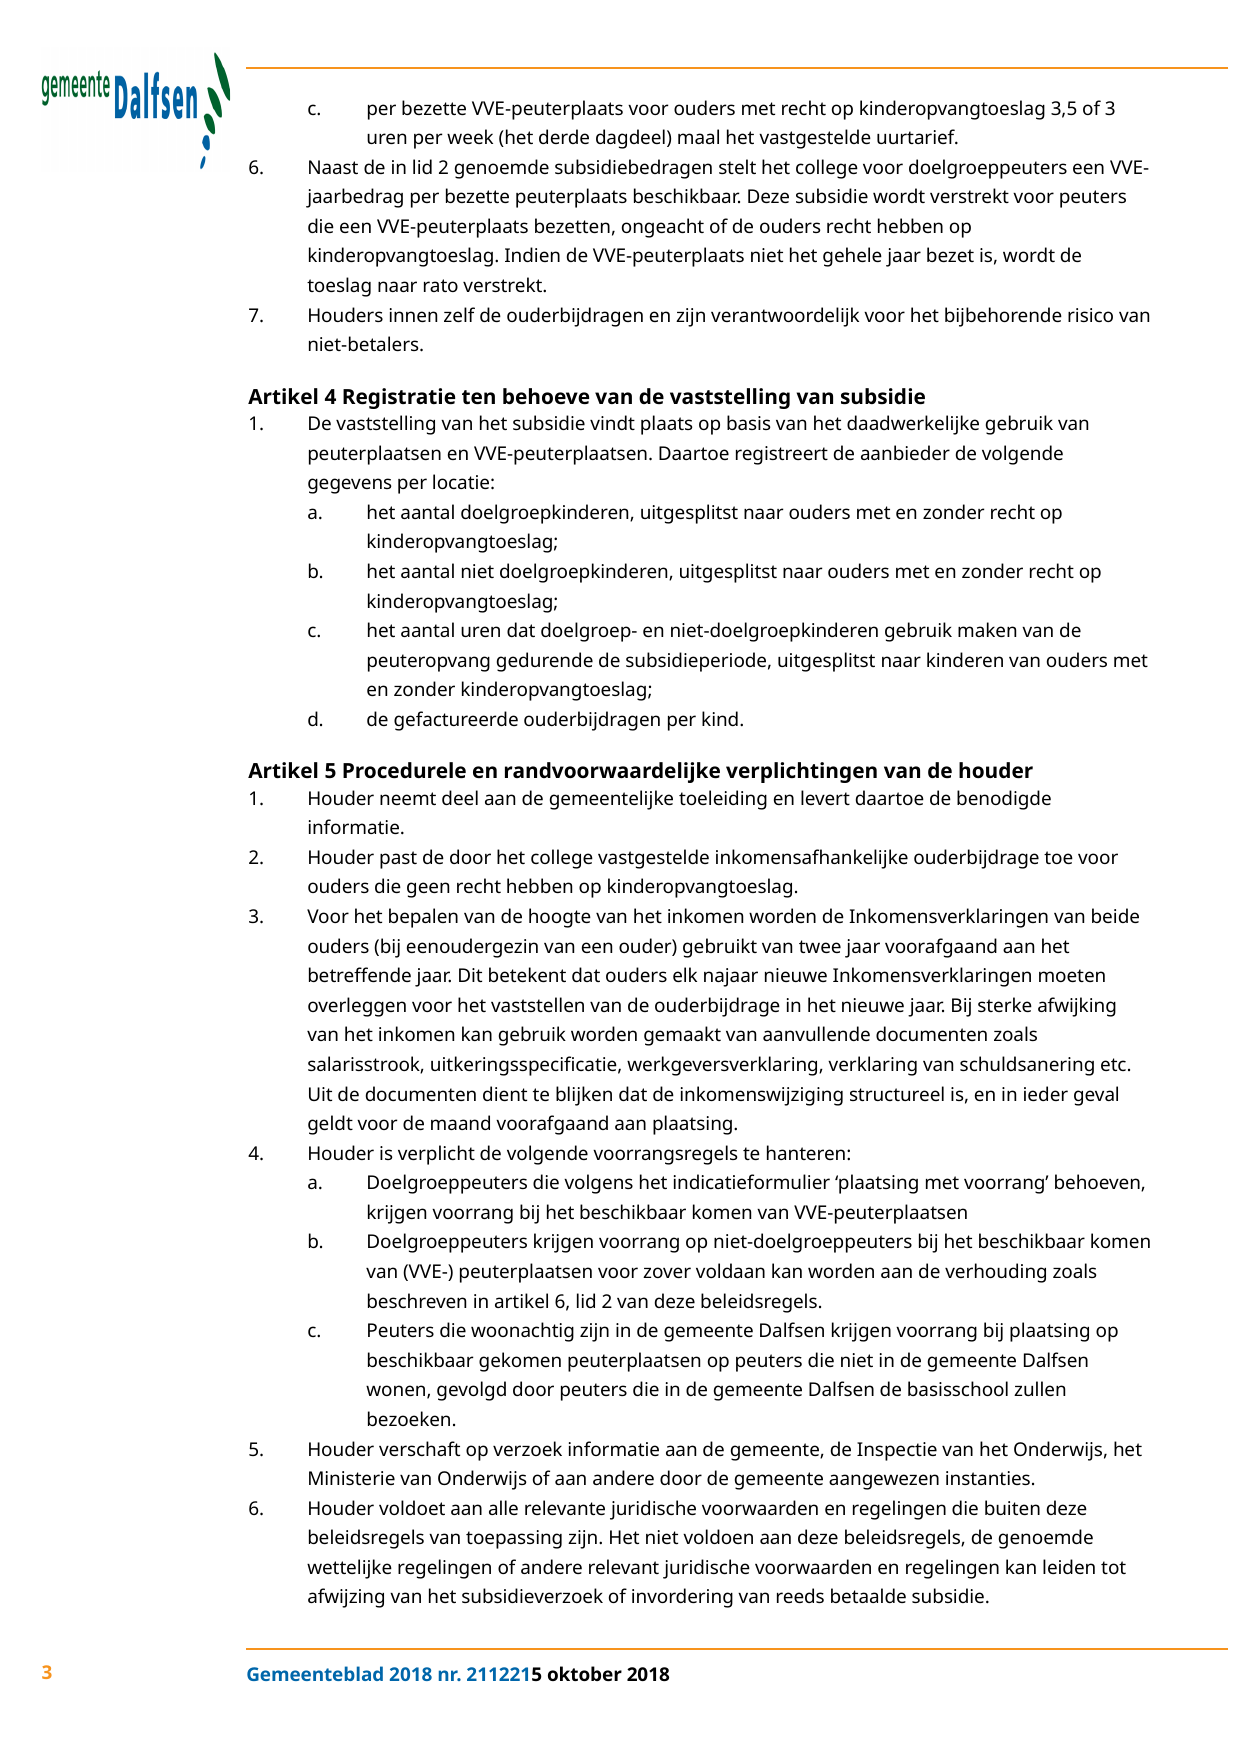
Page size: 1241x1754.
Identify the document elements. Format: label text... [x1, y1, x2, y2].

list Peuters die woonachtig zijn in de gemeente Dalfsen krijgen voorrang bij plaatsing op beschikbaar gekomen peuterplaatsen op peuters die niet in de gemeente Dalfsen wonen, gevolgd door peuters die in de gemeente Dalfsen de basisschool zullen bezoeken. [307, 1317, 1152, 1432]
text Artikel 4 Registratie ten behoeve van de vaststelling van subsidie [248, 382, 1152, 410]
list Houder voldoet aan alle relevante juridische voorwaarden en regelingen die buiten deze beleidsregels van toepassing zijn. Het niet voldoen aan deze beleidsregels, de genoemde wettelijke regelingen of andere relevant juridische voorwaarden en regelingen kan leiden tot afwijzing van het subsidieverzoek of invordering van reeds betaalde subsidie. [248, 1495, 1152, 1609]
list Houder is verplicht de volgende voorrangsregels te hanteren: [248, 1140, 1152, 1166]
list het aantal uren dat doelgroep- en niet-doelgroepkinderen gebruik maken van de peuteropvang gedurende de subsidieperiode, uitgesplitst naar kinderen van ouders met en zonder kinderopvangtoeslag; [307, 617, 1152, 702]
list het aantal niet doelgroepkinderen, uitgesplitst naar ouders met en zonder recht op kinderopvangtoeslag; [307, 558, 1152, 613]
list per bezette VVE-peuterplaats voor ouders met recht op kinderopvangtoeslag 3,5 of 3 uren per week (het derde dagdeel) maal het vastgestelde uurtarief. [307, 95, 1152, 150]
list Doelgroeppeuters die volgens het indicatieformulier ‘plaatsing met voorrang’ behoeven, krijgen voorrang bij het beschikbaar komen van VVE-peuterplaatsen [307, 1169, 1152, 1225]
list Houders innen zelf de ouderbijdragen en zijn verantwoordelijk voor het bijbehorende risico van niet-betalers. [248, 302, 1152, 357]
list Naast de in lid 2 genoemde subsidiebedragen stelt het college voor doelgroeppeuters een VVE-jaarbedrag per bezette peuterplaats beschikbaar. Deze subsidie wordt verstrekt voor peuters die een VVE-peuterplaats bezetten, ongeacht of de ouders recht hebben op kinderopvangtoeslag. Indien de VVE-peuterplaats niet het gehele jaar bezet is, wordt de toeslag naar rato verstrekt. [248, 154, 1152, 298]
list Houder past de door het college vastgestelde inkomensafhankelijke ouderbijdrage toe voor ouders die geen recht hebben op kinderopvangtoeslag. [248, 844, 1152, 899]
list De vaststelling van het subsidie vindt plaats op basis van het daadwerkelijke gebruik van peuterplaatsen en VVE-peuterplaatsen. Daartoe registreert de aanbieder de volgende gegevens per locatie: [248, 410, 1152, 495]
list Houder verschaft op verzoek informatie aan de gemeente, de Inspectie van het Onderwijs, het Ministerie van Onderwijs of aan andere door de gemeente aangewezen instanties. [248, 1436, 1152, 1491]
list Houder neemt deel aan de gemeentelijke toeleiding en levert daartoe de benodigde informatie. [248, 785, 1152, 840]
picture [41, 47, 231, 172]
text Artikel 5 Procedurele en randvoorwaardelijke verplichtingen van de houder [248, 757, 1152, 785]
list Voor het bepalen van de hoogte van het inkomen worden de Inkomensverklaringen van beide ouders (bij eenoudergezin van een ouder) gebruikt van twee jaar voorafgaand aan het betreffende jaar. Dit betekent dat ouders elk najaar nieuwe Inkomensverklaringen moeten overleggen voor het vaststellen van de ouderbijdrage in het nieuwe jaar. Bij sterke afwijking van het inkomen kan gebruik worden gemaakt van aanvullende documenten zoals salarisstrook, uitkeringsspecificatie, werkgeversverklaring, verklaring van schuldsanering etc. Uit de documenten dient te blijken dat de inkomenswijziging structureel is, en in ieder geval geldt voor de maand voorafgaand aan plaatsing. [248, 903, 1152, 1136]
list de gefactureerde ouderbijdragen per kind. [307, 706, 1152, 732]
list Doelgroeppeuters krijgen voorrang op niet-doelgroeppeuters bij het beschikbaar komen van (VVE-) peuterplaatsen voor zover voldaan kan worden aan de verhouding zoals beschreven in artikel 6, lid 2 van deze beleidsregels. [307, 1229, 1152, 1314]
list het aantal doelgroepkinderen, uitgesplitst naar ouders met en zonder recht op kinderopvangtoeslag; [307, 499, 1152, 554]
